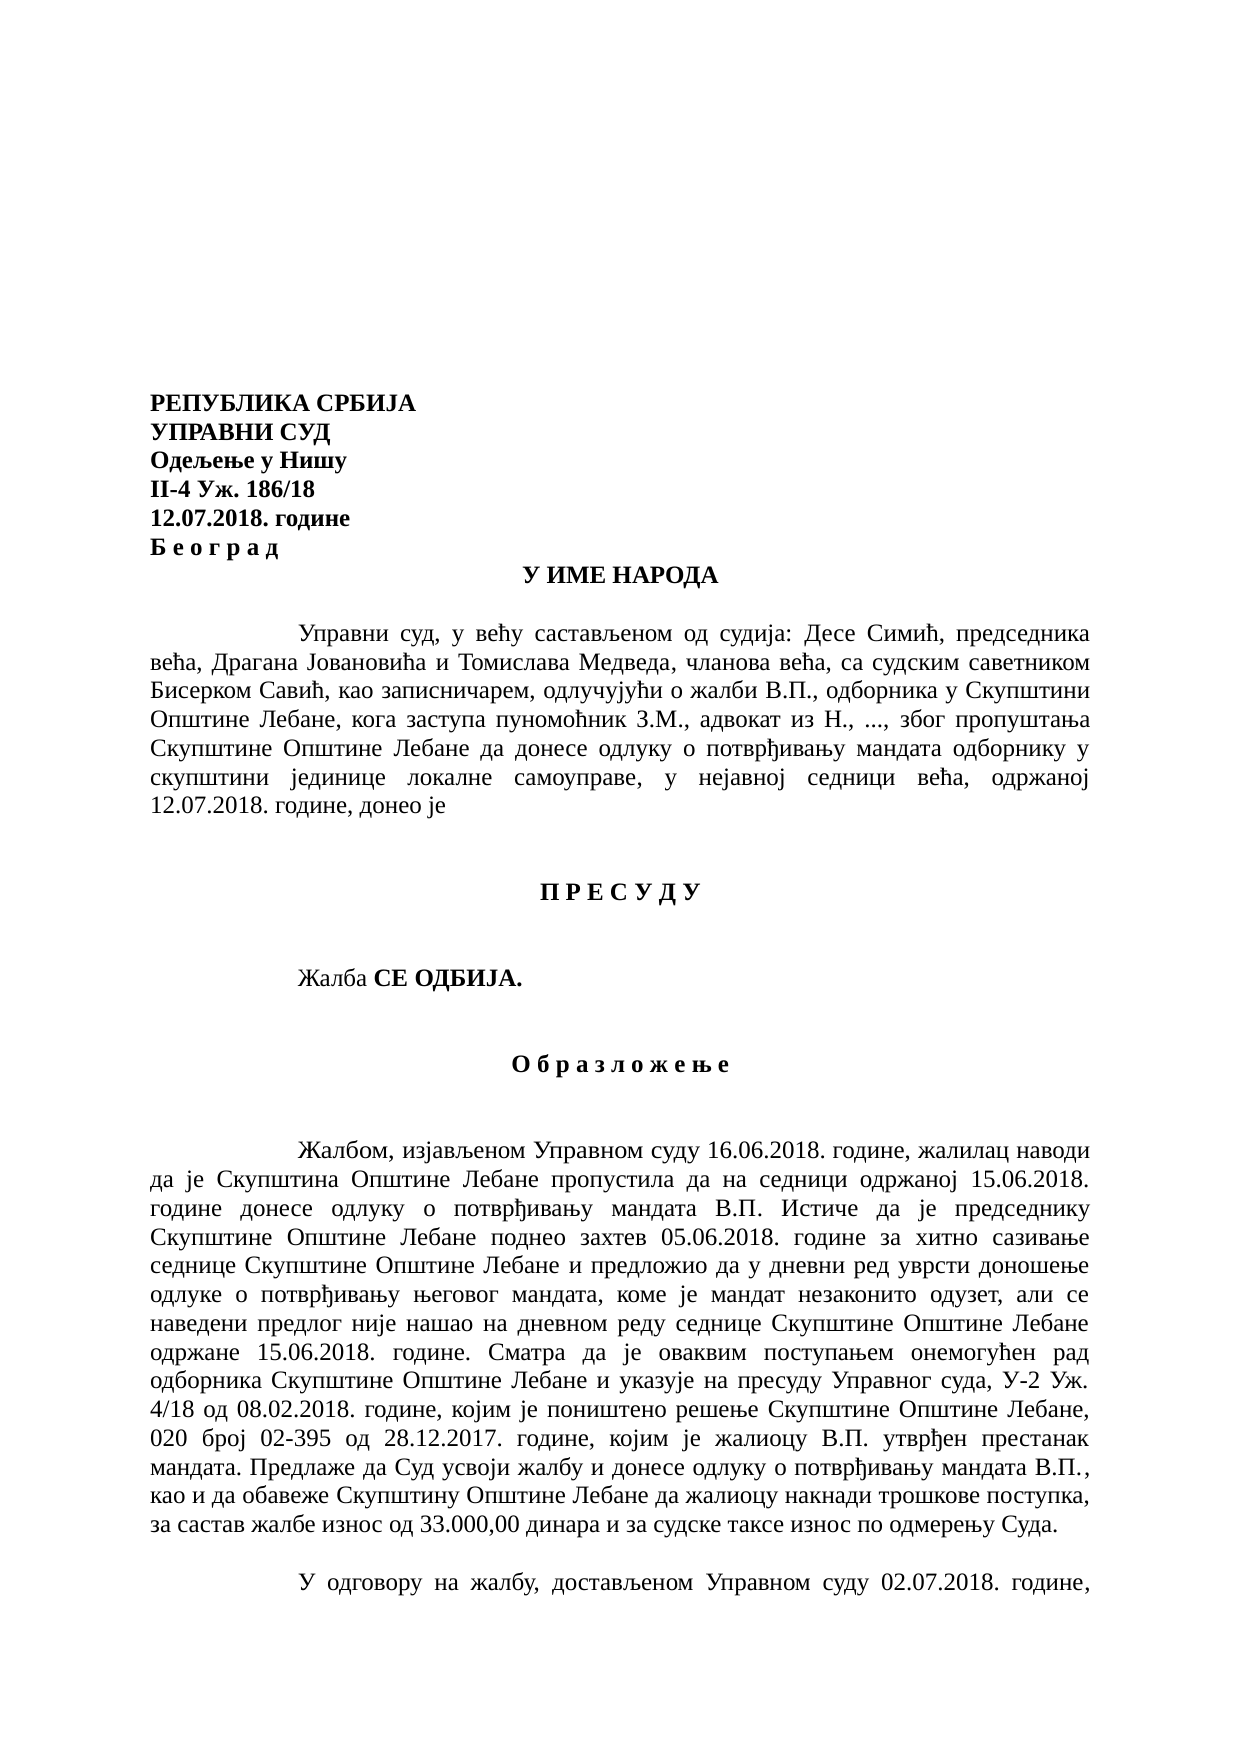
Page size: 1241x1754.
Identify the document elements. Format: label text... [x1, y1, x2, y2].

text П Р Е С У Д У [150, 877, 1090, 905]
text У ИМЕ НАРОДА [150, 560, 1090, 589]
text У одговору на жалбу, достављеном Управном суду 02.07.2018. године, [150, 1567, 1090, 1595]
text УПРАВНИ СУД [150, 417, 1090, 445]
text Б е о г р а д [150, 532, 1090, 560]
text Жалба СЕ ОДБИЈА. [150, 963, 1090, 992]
text РЕПУБЛИКА СРБИЈА [150, 388, 1090, 417]
text Управни суд, у већу састављеном од судија: Десе Симић, председника већа, Драгана Јовановића и Томислава Медведа, чланова већа, са судским саветником Бисерком Савић, као записничарем, одлучујући о жалби В.П., одборника у Скупштини Општине Лебане, кога заступа пуномоћник З.М., адвокат из Н., ..., због пропуштања Скупштине Општине Лебане да донесе одлуку о потврђивању мандата одборнику у скупштини јединице локалне самоуправе, у нејавној седници већа, одржаној 12.07.2018. године, донео је [150, 618, 1090, 819]
text Одељење у Нишу [150, 445, 1090, 474]
text Жалбом, изјављеном Управном суду 16.06.2018. године, жалилац наводи да је Скупштина Општине Лебане пропустила да на седници одржаној 15.06.2018. године донесе одлуку о потврђивању мандата В.П. Истиче да је председнику Скупштине Општине Лебане поднео захтев 05.06.2018. године за хитно сазивање седнице Скупштине Општине Лебане и предложио да у дневни ред уврсти доношење одлуке о потврђивању његовог мандата, коме је мандат незаконито одузет, али се наведени предлог није нашао на дневном реду седнице Скупштине Општине Лебане одржане 15.06.2018. године. Сматра да је оваквим поступањем онемогућен рад одборника Скупштине Општине Лебане и указује на пресуду Управног суда, У-2 Уж. 4/18 од 08.02.2018. године, којим је поништено решење Скупштине Општине Лебане, 020 број 02-395 од 28.12.2017. године, којим је жалиоцу В.П. утврђен престанак мандата. Предлаже да Суд усвоји жалбу и донесе одлуку о потврђивању мандата В.П., као и да обавеже Скупштину Општине Лебане да жалиоцу накнади трошкове поступка, за састав жалбе износ од 33.000,00 динара и за судске таксе износ по одмерењу Суда. [150, 1135, 1090, 1538]
text II-4 Уж. 186/18 [150, 474, 1090, 503]
text 12.07.2018. године [150, 503, 1090, 532]
text О б р а з л о ж е њ е [150, 1049, 1090, 1078]
